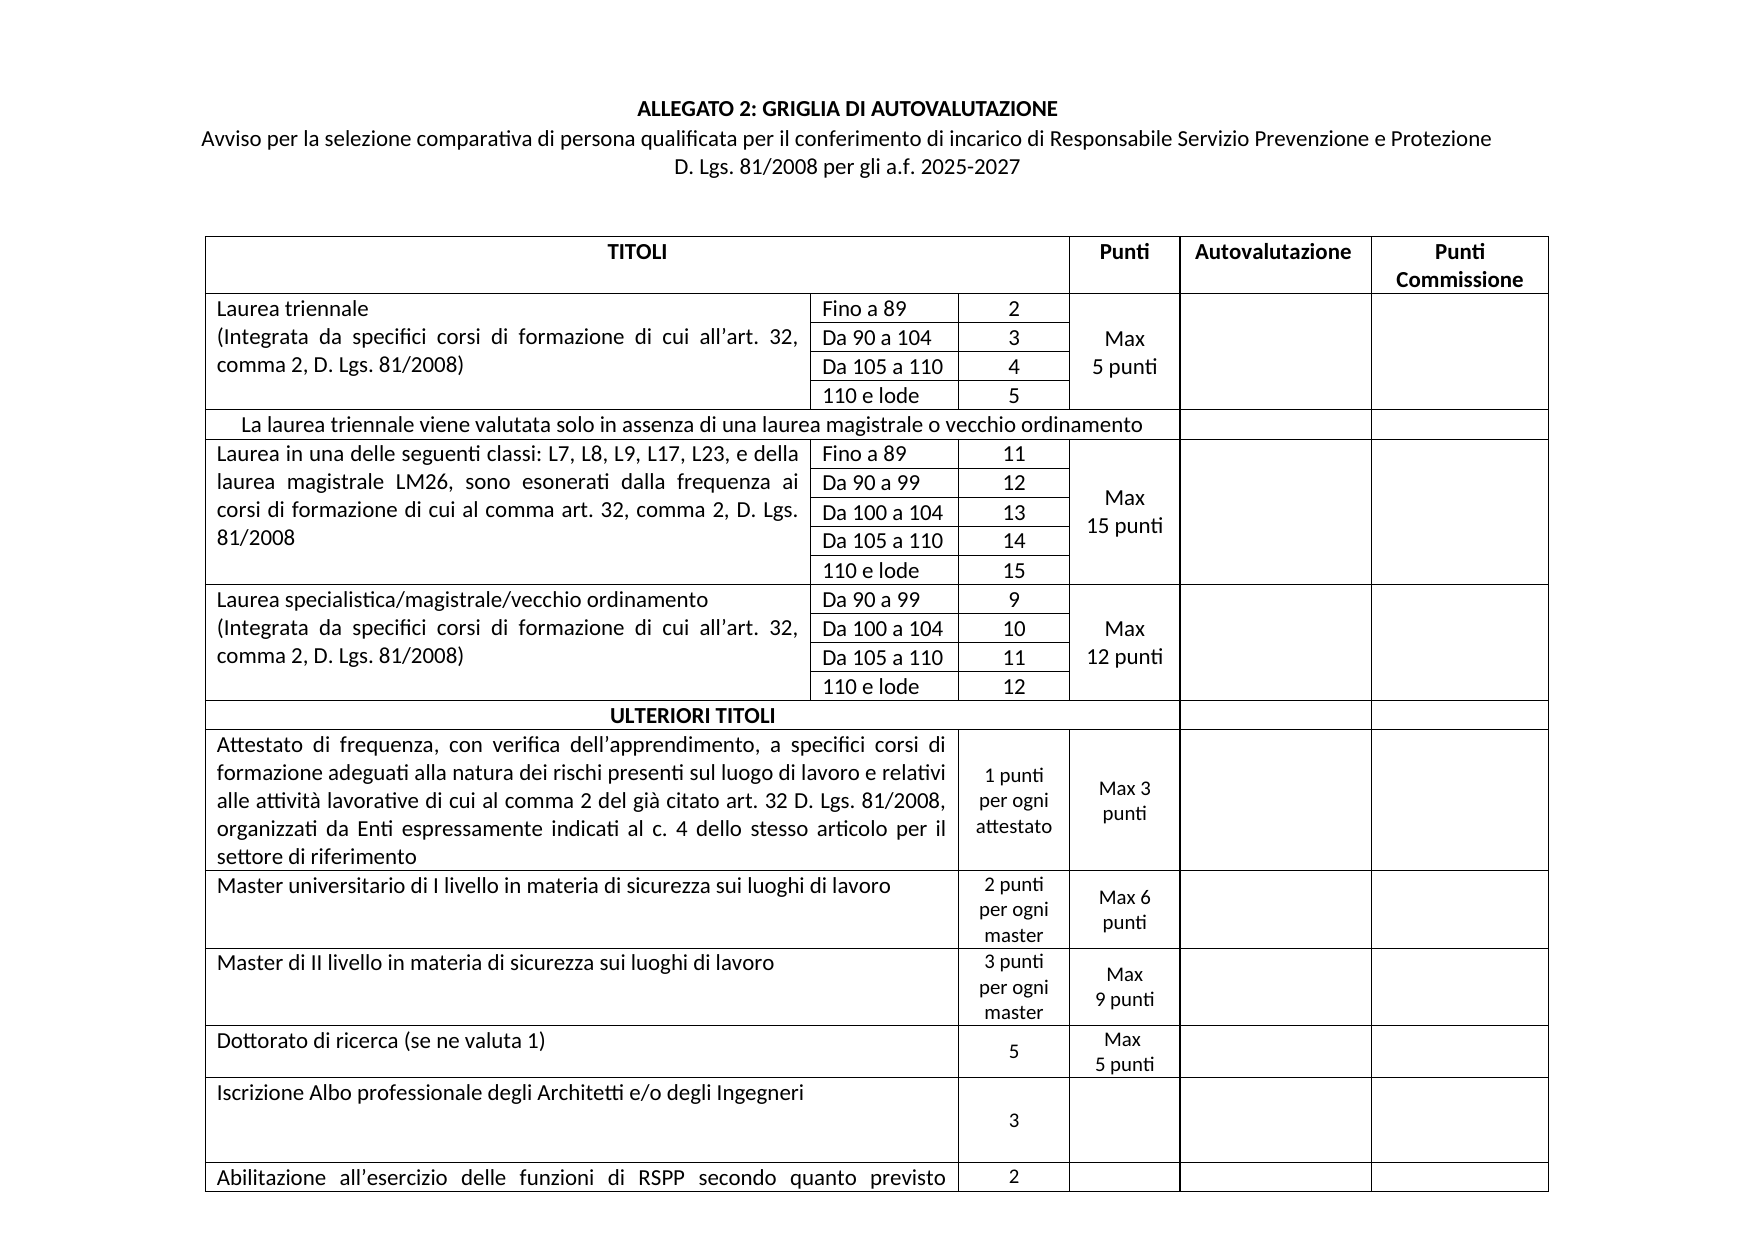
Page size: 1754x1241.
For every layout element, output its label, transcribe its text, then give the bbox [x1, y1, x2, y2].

table_cell Laurea in una delle seguenti classi: L7, L8, L9, L17, L23, e della laurea magistrale LM26, sono esonerati dalla frequenza ai corsi di formazione di cui al comma art. 32, comma 2, D. Lgs. 81/2008 [206, 440, 810, 584]
table_cell 5 [959, 381, 1069, 409]
table_cell Laurea specialistica/magistrale/vecchio ordinamento (Integrata da specifici corsi di formazione di cui all’art. 32, comma 2, D. Lgs. 81/2008) [206, 585, 810, 700]
table_cell Max 6 punti [1070, 871, 1179, 947]
table_cell [1372, 440, 1548, 584]
table_cell Master di II livello in materia di sicurezza sui luoghi di lavoro [206, 949, 958, 1025]
table_cell [1372, 585, 1548, 700]
table_cell [1372, 701, 1548, 729]
table_cell [1372, 949, 1548, 1025]
table_cell Da 90 a 99 [811, 469, 958, 497]
table_cell Da 105 a 110 [811, 352, 958, 380]
table_cell [1181, 730, 1371, 870]
table_header Punti [1070, 237, 1179, 293]
table_cell 110 e lode [811, 381, 958, 409]
table_cell La laurea triennale viene valutata solo in assenza di una laurea magistrale o vecchio ordinamento [206, 410, 1179, 438]
table_cell [1181, 440, 1371, 584]
table_cell [1181, 701, 1371, 729]
table_cell Iscrizione Albo professionale degli Architetti e/o degli Ingegneri [206, 1078, 958, 1162]
table_cell Max 9 punti [1070, 949, 1179, 1025]
table_cell 14 [959, 527, 1069, 555]
table_header Autovalutazione [1181, 237, 1371, 293]
table_cell 110 e lode [811, 556, 958, 584]
table_cell 9 [959, 585, 1069, 613]
table_cell Da 105 a 110 [811, 643, 958, 671]
table_cell Max 5 punti [1070, 294, 1179, 409]
table_cell [1372, 410, 1548, 438]
table_cell [1070, 1163, 1179, 1191]
table_cell Dottorato di ricerca (se ne valuta 1) [206, 1026, 958, 1077]
table_cell 11 [959, 643, 1069, 671]
table_cell Da 105 a 110 [811, 527, 958, 555]
table_cell [1181, 294, 1371, 409]
table_cell [1372, 730, 1548, 870]
table_cell [1372, 1163, 1548, 1191]
table_cell Max 12 punti [1070, 585, 1179, 700]
table_cell Master universitario di I livello in materia di sicurezza sui luoghi di lavoro [206, 871, 958, 947]
table_cell Laurea triennale (Integrata da specifici corsi di formazione di cui all’art. 32, comma 2, D. Lgs. 81/2008) [206, 294, 810, 409]
table_cell [1372, 1078, 1548, 1162]
table_cell 1 punti per ogni attestato [959, 730, 1069, 870]
table_cell Da 100 a 104 [811, 498, 958, 526]
table_cell 3 [959, 323, 1069, 351]
table_header Punti Commissione [1372, 237, 1548, 293]
table_cell 13 [959, 498, 1069, 526]
table_cell 15 [959, 556, 1069, 584]
table_cell 2 [959, 1163, 1069, 1191]
table_cell Da 90 a 104 [811, 323, 958, 351]
table_cell Abilitazione all’esercizio delle funzioni di RSPP secondo quanto previsto [206, 1163, 958, 1191]
table_cell 3 punti per ogni master [959, 949, 1069, 1025]
table_cell [1181, 1163, 1371, 1191]
table_cell 10 [959, 614, 1069, 642]
table_cell ULTERIORI TITOLI [206, 701, 1179, 729]
table_cell [1181, 410, 1371, 438]
table_cell [1181, 949, 1371, 1025]
table_cell [1181, 585, 1371, 700]
table_cell [1070, 1078, 1179, 1162]
table_cell 2 [959, 294, 1069, 322]
table_cell Max 15 punti [1070, 440, 1179, 584]
table_header TITOLI [206, 237, 1069, 293]
text D. Lgs. 81/2008 per gli a.f. 2025-2027 [16, 152, 1679, 180]
table_cell Max 5 punti [1070, 1026, 1179, 1077]
table_cell Attestato di frequenza, con verifica dell’apprendimento, a specifici corsi di formazione adeguati alla natura dei rischi presenti sul luogo di lavoro e relativi alle attività lavorative di cui al comma 2 del già citato art. 32 D. Lgs. 81/2008, organizzati da Enti espressamente indicati al c. 4 dello stesso articolo per il settore di riferimento [206, 730, 958, 870]
table_cell 2 punti per ogni master [959, 871, 1069, 947]
table_cell 12 [959, 469, 1069, 497]
table_cell Da 90 a 99 [811, 585, 958, 613]
table_cell 12 [959, 672, 1069, 700]
table_cell [1372, 871, 1548, 947]
table_cell [1372, 1026, 1548, 1077]
table_cell Max 3 punti [1070, 730, 1179, 870]
table_cell 110 e lode [811, 672, 958, 700]
table_cell [1181, 1026, 1371, 1077]
table_cell [1372, 294, 1548, 409]
table_cell Da 100 a 104 [811, 614, 958, 642]
table_cell [1181, 871, 1371, 947]
table_cell 3 [959, 1078, 1069, 1162]
table_cell 5 [959, 1026, 1069, 1077]
table_cell [1181, 1078, 1371, 1162]
table_cell Fino a 89 [811, 294, 958, 322]
table_cell 4 [959, 352, 1069, 380]
subtitle ALLEGATO 2: GRIGLIA DI AUTOVALUTAZIONE [16, 94, 1679, 122]
text Avviso per la selezione comparativa di persona qualificata per il conferimento di incarico di Responsabile Servizio Prevenzione e Protezione [16, 124, 1679, 152]
table_cell 11 [959, 440, 1069, 467]
table_cell Fino a 89 [811, 440, 958, 467]
